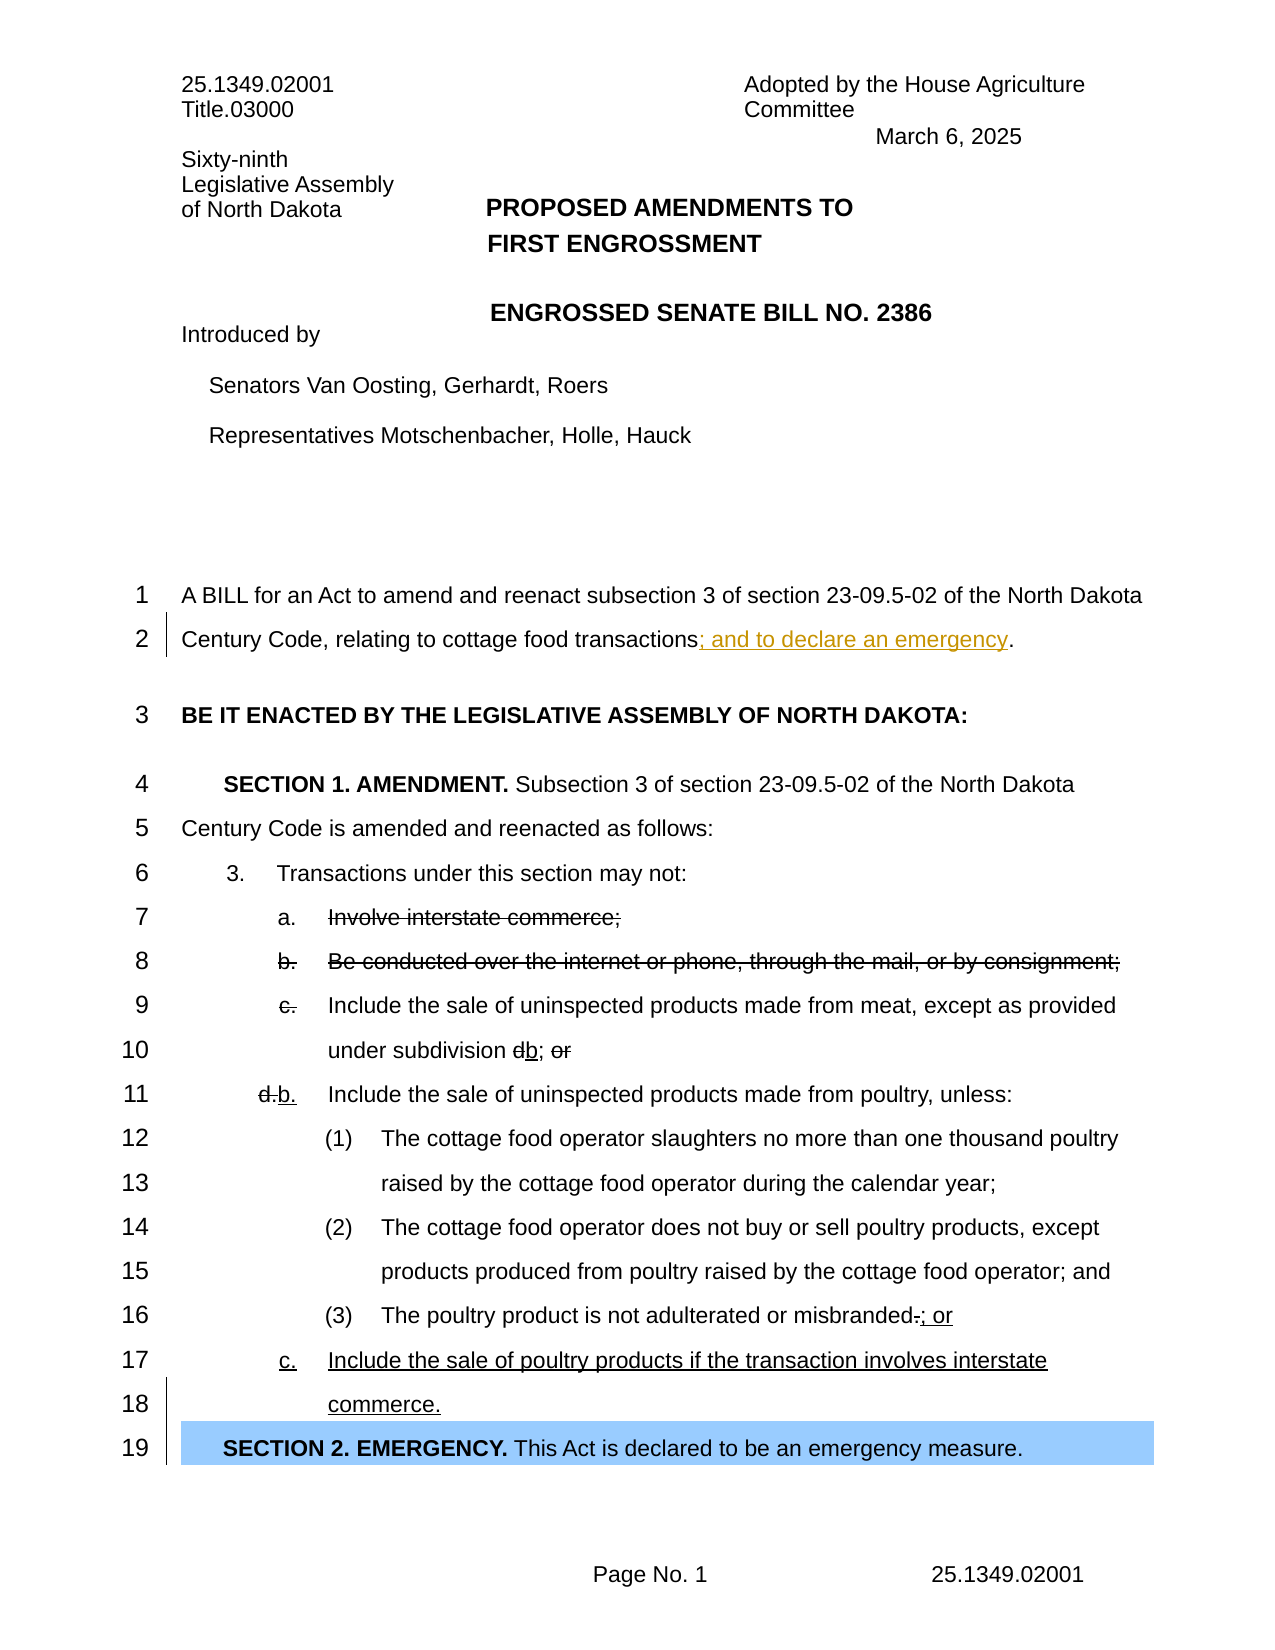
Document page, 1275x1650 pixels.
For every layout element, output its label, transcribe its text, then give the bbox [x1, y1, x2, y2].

text Legislative Assembly [181, 173, 1154, 198]
text SECTION 2. EMERGENCY. This Act is declared to be an emergency measure. [181, 1421, 1154, 1465]
text d.b. Include the sale of uninspected products made from poultry, unless: [181, 1067, 1154, 1111]
text (1) The cottage food operator slaughters no more than one thousand poultry raised by the cottage food operator during the calendar year; [181, 1111, 1154, 1200]
title A BILL for an Act to amend and reenact subsection 3 of section 23‑09.5‑02 of the North Dakota Century Code, relating to cottage food transactions; and to declare an emergency. [181, 568, 1154, 657]
text c. Include the sale of uninspected products made from meat, except as provided under subdivision db; or [181, 978, 1154, 1067]
text Introduced by [181, 323, 1154, 348]
title FIRST ENGROSSMENT [487, 231, 762, 258]
text SECTION 1. AMENDMENT. Subsection 3 of section 23‑09.5‑02 of the North Dakota Century Code is amended and reenacted as follows: [181, 757, 1154, 846]
text 3. Transactions under this section may not: [181, 846, 1154, 890]
text of North Dakota [181, 198, 1154, 223]
text Representatives Motschenbacher, Holle, Hauck [208, 425, 1154, 448]
text BE IT ENACTED BY THE LEGISLATIVE ASSEMBLY OF NORTH DAKOTA: [181, 688, 1154, 732]
title PROPOSED AMENDMENTS TO [486, 192, 872, 221]
title ENGROSSED Senate BILL NO. 2386 [490, 297, 932, 326]
text (3) The poultry product is not adulterated or misbranded.; or [181, 1288, 1154, 1333]
text Senators Van Oosting, Gerhardt, Roers [208, 375, 1154, 398]
table_header 25.1349.02001 Title.03000 [181, 73, 744, 123]
table_header Adopted by the House Agriculture Committee [744, 73, 1153, 123]
text a. Involve interstate commerce; [181, 890, 1154, 934]
table_cell Sixty-ninth [181, 123, 744, 173]
table_cell March 6, 2025 [744, 123, 1153, 173]
text (2) The cottage food operator does not buy or sell poultry products, except products produced from poultry raised by the cottage food operator; and [181, 1200, 1154, 1288]
text c. Include the sale of poultry products if the transaction involves interstate commerce. [181, 1333, 1154, 1421]
text b. Be conducted over the internet or phone, through the mail, or by consignment; [181, 934, 1154, 978]
